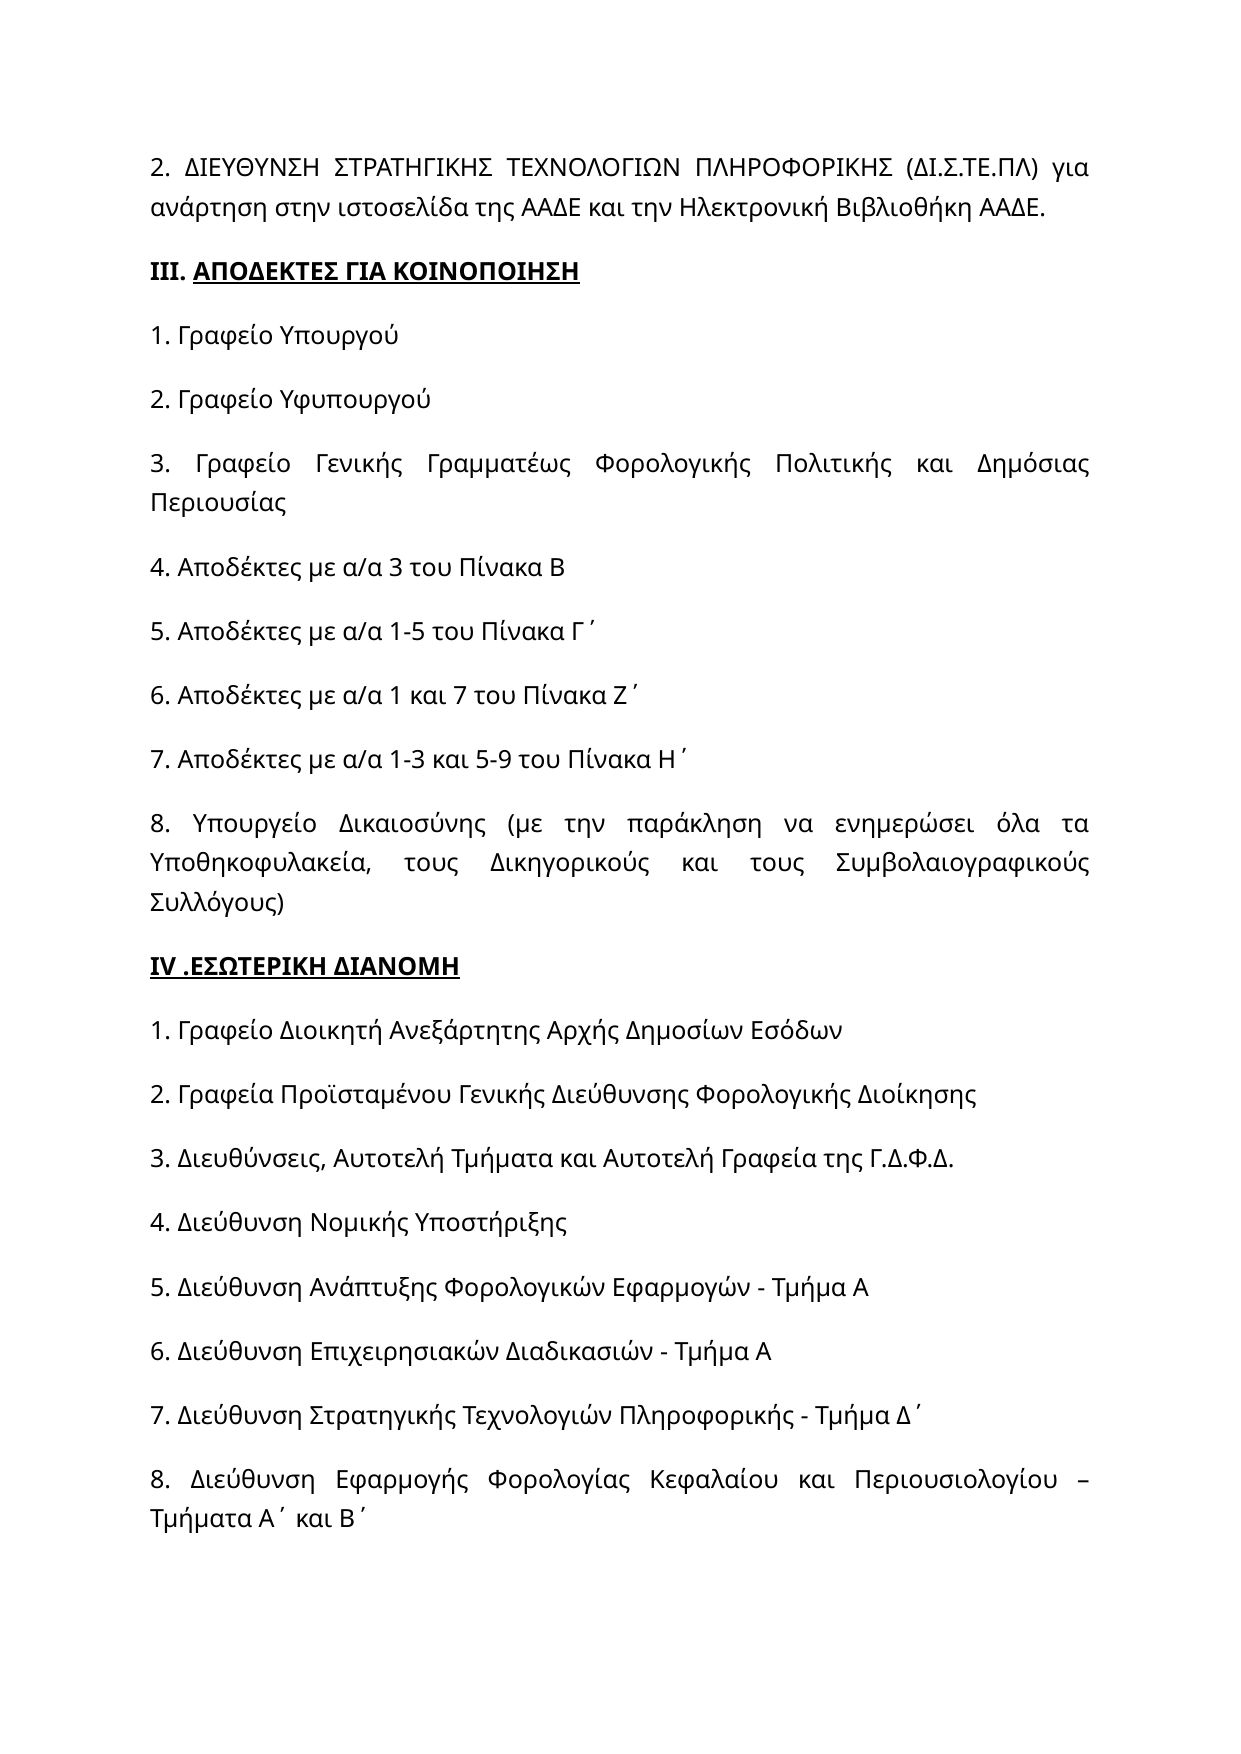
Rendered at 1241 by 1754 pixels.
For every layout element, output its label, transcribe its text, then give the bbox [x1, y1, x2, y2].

text 2. Γραφείο Υφυπουργού [150, 382, 1090, 416]
text 6. Αποδέκτες με α/α 1 και 7 του Πίνακα Ζ΄ [150, 677, 1090, 712]
text 7. Αποδέκτες με α/α 1-3 και 5-9 του Πίνακα Η΄ [150, 742, 1090, 776]
text 3. Γραφείο Γενικής Γραμματέως Φορολογικής Πολιτικής και Δημόσιας Περιουσίας [150, 446, 1090, 519]
text 5. Αποδέκτες με α/α 1-5 του Πίνακα Γ΄ [150, 613, 1090, 647]
text 5. Διεύθυνση Ανάπτυξης Φορολογικών Εφαρμογών - Τμήμα Α [150, 1269, 1090, 1303]
text ΙΙΙ. ΑΠΟΔΕΚΤΕΣ ΓΙΑ ΚΟΙΝΟΠΟΙΗΣΗ [150, 253, 1090, 287]
text 8. Υπουργείο Δικαιοσύνης (με την παράκληση να ενημερώσει όλα τα Υποθηκοφυλακεία, τους Δικηγορικούς και τους Συμβολαιογραφικούς Συλλόγους) [150, 806, 1090, 918]
text 8. Διεύθυνση Εφαρμογής Φορολογίας Κεφαλαίου και Περιουσιολογίου – Τμήματα Α΄ και Β΄ [150, 1462, 1090, 1535]
text 6. Διεύθυνση Επιχειρησιακών Διαδικασιών - Τμήμα Α [150, 1333, 1090, 1367]
text 4. Αποδέκτες με α/α 3 του Πίνακα Β [150, 549, 1090, 583]
text 2. Γραφεία Προϊσταμένου Γενικής Διεύθυνσης Φορολογικής Διοίκησης [150, 1077, 1090, 1111]
text 1. Γραφείο Υπουργού [150, 317, 1090, 352]
text 3. Διευθύνσεις, Αυτοτελή Τμήματα και Αυτοτελή Γραφεία της Γ.Δ.Φ.Δ. [150, 1141, 1090, 1175]
text IV .ΕΣΩΤΕΡΙΚΗ ΔΙΑΝΟΜΗ [150, 948, 1090, 982]
text 7. Διεύθυνση Στρατηγικής Τεχνολογιών Πληροφορικής - Τμήμα Δ΄ [150, 1397, 1090, 1432]
text 4. Διεύθυνση Νομικής Υποστήριξης [150, 1205, 1090, 1239]
text 2. ΔΙΕΥΘΥΝΣΗ ΣΤΡΑΤΗΓΙΚΗΣ ΤΕΧΝΟΛΟΓΙΩΝ ΠΛΗΡΟΦΟΡΙΚΗΣ (ΔΙ.Σ.ΤΕ.ΠΛ) για ανάρτηση στην ιστοσελίδα της ΑΑΔΕ και την Ηλεκτρονική Βιβλιοθήκη ΑΑΔΕ. [150, 150, 1090, 223]
text 1. Γραφείο Διοικητή Ανεξάρτητης Αρχής Δημοσίων Εσόδων [150, 1012, 1090, 1047]
